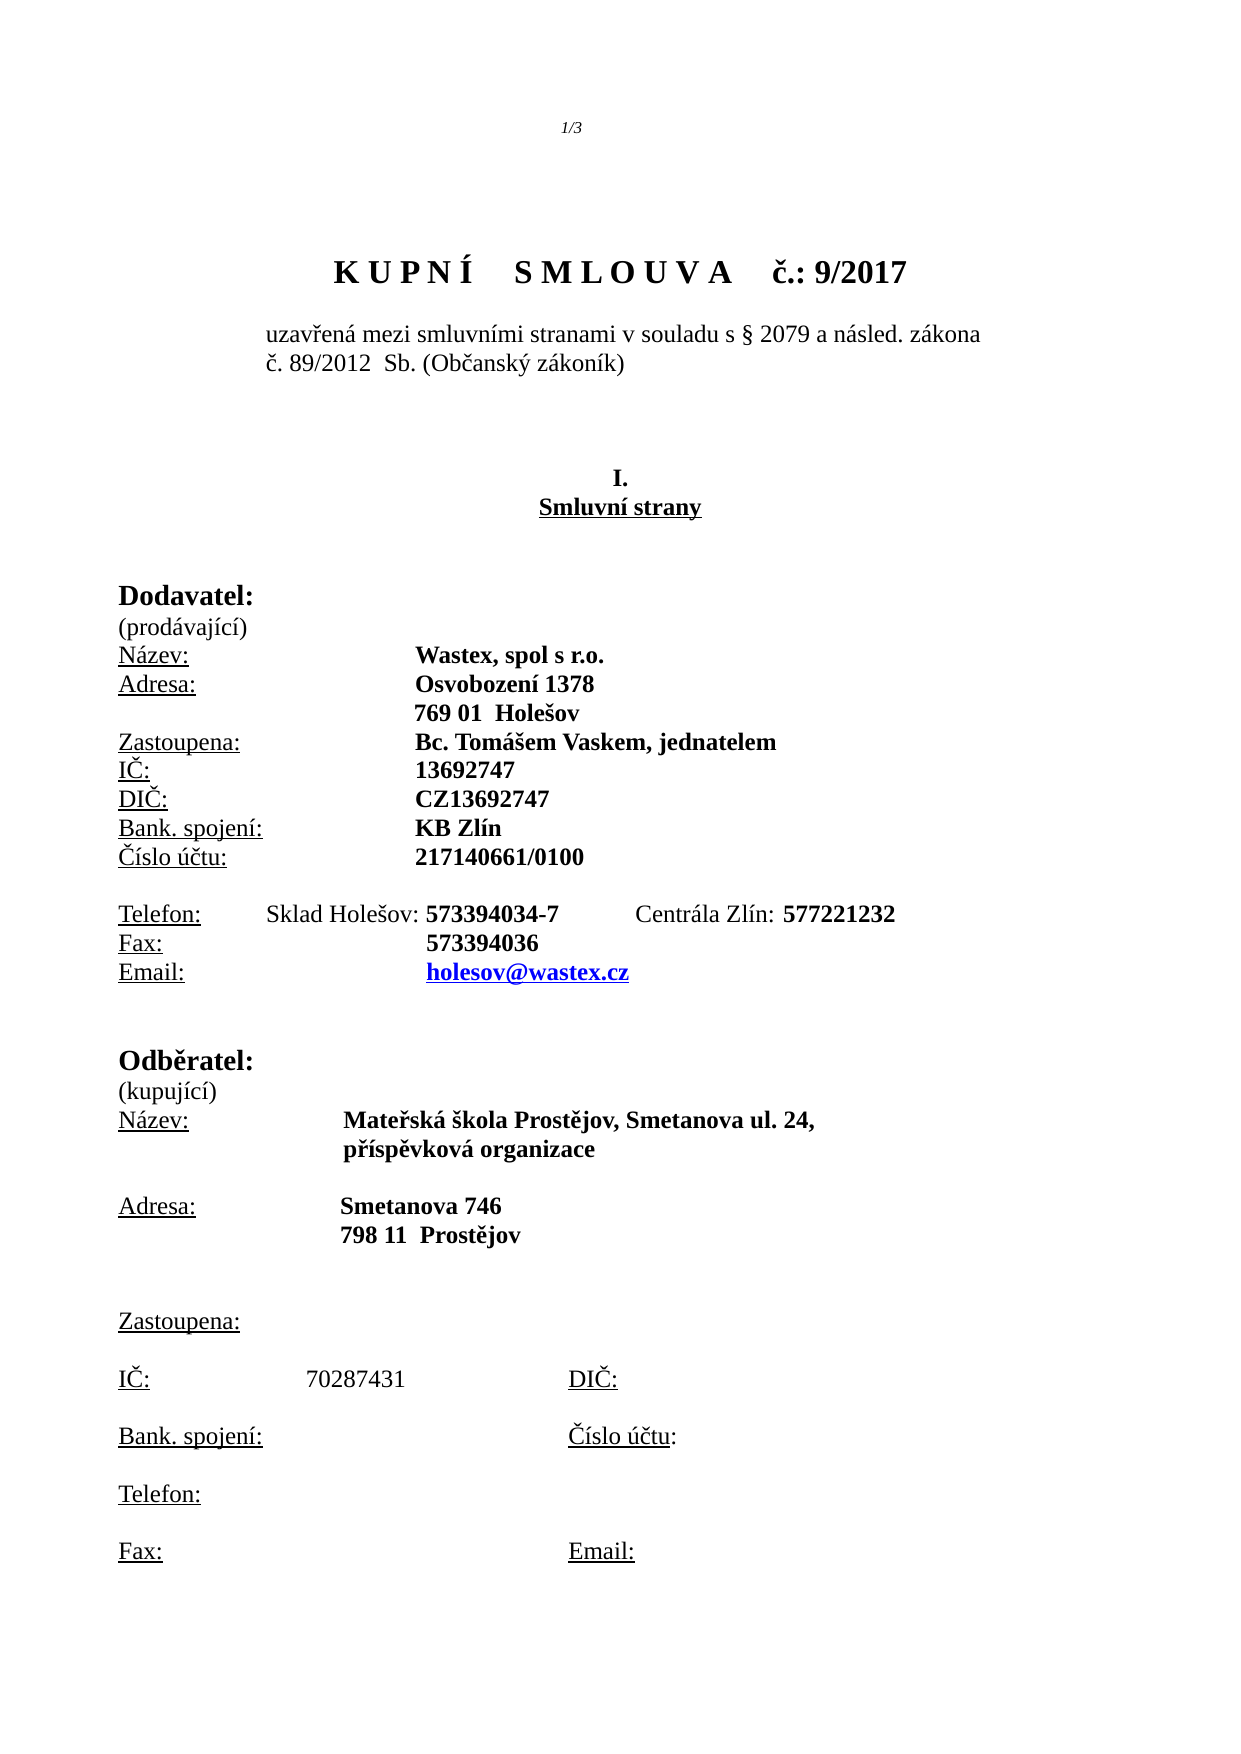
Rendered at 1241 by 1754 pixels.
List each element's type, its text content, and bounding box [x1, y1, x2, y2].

text Zastoupena: Bc. Tomášem Vaskem, jednatelem [118, 727, 1122, 755]
text K U P N Í S M L O U V A č.: 9/2017 [118, 252, 1122, 291]
text (kupující) [118, 1076, 1122, 1105]
text DIČ: CZ13692747 [118, 784, 1122, 813]
text Fax: Email: [118, 1536, 1122, 1565]
text IČ: 70287431 DIČ: [118, 1364, 1122, 1393]
text 1/3 [488, 118, 1122, 137]
text IČ: 13692747 [118, 755, 1122, 784]
text (prodávající) [118, 612, 1122, 640]
text 798 11 Prostějov [118, 1220, 1122, 1249]
text Bank. spojení: KB Zlín [118, 813, 1122, 842]
text Bank. spojení: Číslo účtu: [118, 1421, 1122, 1450]
text Email: holesov@wastex.cz [118, 957, 1122, 985]
text Název: Wastex, spol s r.o. [118, 640, 1122, 669]
text Zastoupena: [118, 1306, 1122, 1335]
subtitle Smluvní strany [118, 492, 1122, 521]
text Telefon: [118, 1479, 1122, 1508]
text Telefon: Sklad Holešov: 573394034-7 Centrála Zlín: 577221232 [118, 899, 1122, 928]
text 769 01 Holešov [118, 698, 1122, 727]
text Číslo účtu: 217140661/0100 [118, 842, 1122, 870]
text Fax: 573394036 [118, 928, 1122, 957]
text Název: Mateřská škola Prostějov, Smetanova ul. 24, [118, 1105, 1122, 1134]
text Adresa: Smetanova 746 [118, 1191, 1122, 1220]
text č. 89/2012 Sb. (Občanský zákoník) [266, 348, 1122, 377]
text uzavřená mezi smluvními stranami v souladu s § 2079 a násled. zákona [266, 319, 1122, 348]
text Odběratel: [118, 1043, 1122, 1076]
text Dodavatel: [118, 578, 1122, 612]
text I. [118, 463, 1122, 492]
text Adresa: Osvobození 1378 [118, 669, 1122, 698]
text příspěvková organizace [118, 1134, 1122, 1163]
